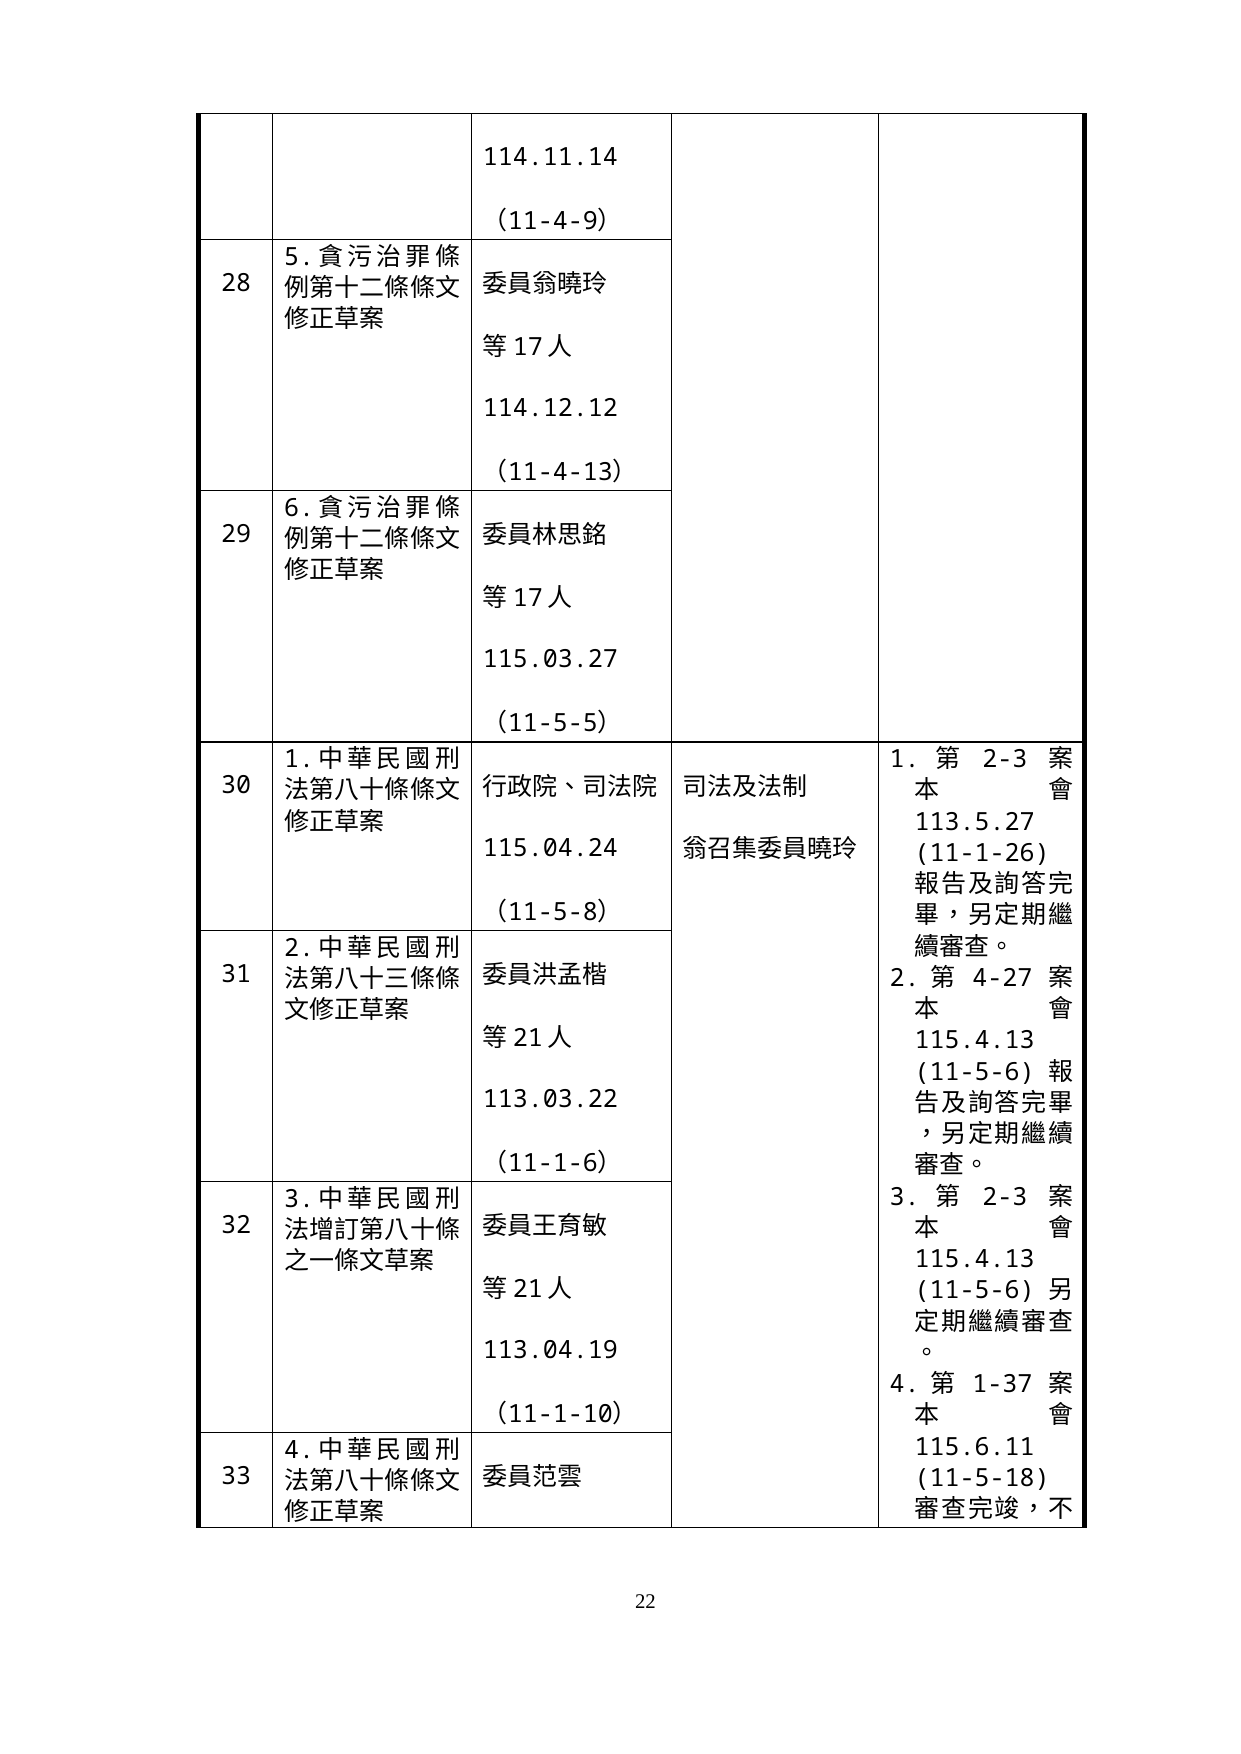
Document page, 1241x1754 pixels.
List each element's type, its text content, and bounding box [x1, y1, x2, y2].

table_cell [201, 1182, 272, 1432]
table_cell [201, 743, 272, 930]
table_cell [201, 931, 272, 1181]
table_cell 6.貪污治罪條例第十二條條文修正草案 [273, 491, 471, 741]
table_cell [201, 240, 272, 490]
table_cell [201, 114, 272, 239]
table_cell [201, 1433, 272, 1527]
table_cell 委員林思銘 等17人 115.03.27 （11-5-5） [472, 491, 671, 741]
table_cell 司法及法制 翁召集委員曉玲 [672, 743, 878, 1527]
table_cell [201, 491, 272, 741]
table_cell 行政院、司法院 115.04.24 （11-5-8） [472, 743, 671, 930]
table_cell 3.中華民國刑法增訂第八十條之一條文草案 [273, 1182, 471, 1432]
table_cell [879, 114, 1082, 741]
table_cell 114.11.14 （11-4-9） [472, 114, 671, 239]
table_cell [672, 114, 878, 741]
table_cell 委員范雲 [472, 1433, 671, 1527]
table_cell 1.第2-3案 本會 113.5.27 (11-1-26)報告及詢答完畢，另定期繼續審查。 2.第4-27案 本會 115.4.13 (11-5-6)報告及詢答完畢，另定期繼續審查。 3.第2-3案 本會 115.4.13 (11-5-6)另定期繼續審查。 4.第1-37案 本會 115.6.11 (11-5-18)審查完竣，不 [879, 743, 1082, 1527]
table_cell 2.中華民國刑法第八十三條條文修正草案 [273, 931, 471, 1181]
table_cell 委員翁曉玲 等17人 114.12.12 （11-4-13） [472, 240, 671, 490]
table_cell 4.中華民國刑法第八十條條文修正草案 [273, 1433, 471, 1527]
table_cell 委員王育敏 等21人 113.04.19 （11-1-10） [472, 1182, 671, 1432]
table_cell [273, 114, 471, 239]
table_cell 委員洪孟楷 等21人 113.03.22 （11-1-6） [472, 931, 671, 1181]
table_cell 1.中華民國刑法第八十條條文修正草案 [273, 743, 471, 930]
table_cell 5.貪污治罪條例第十二條條文修正草案 [273, 240, 471, 490]
